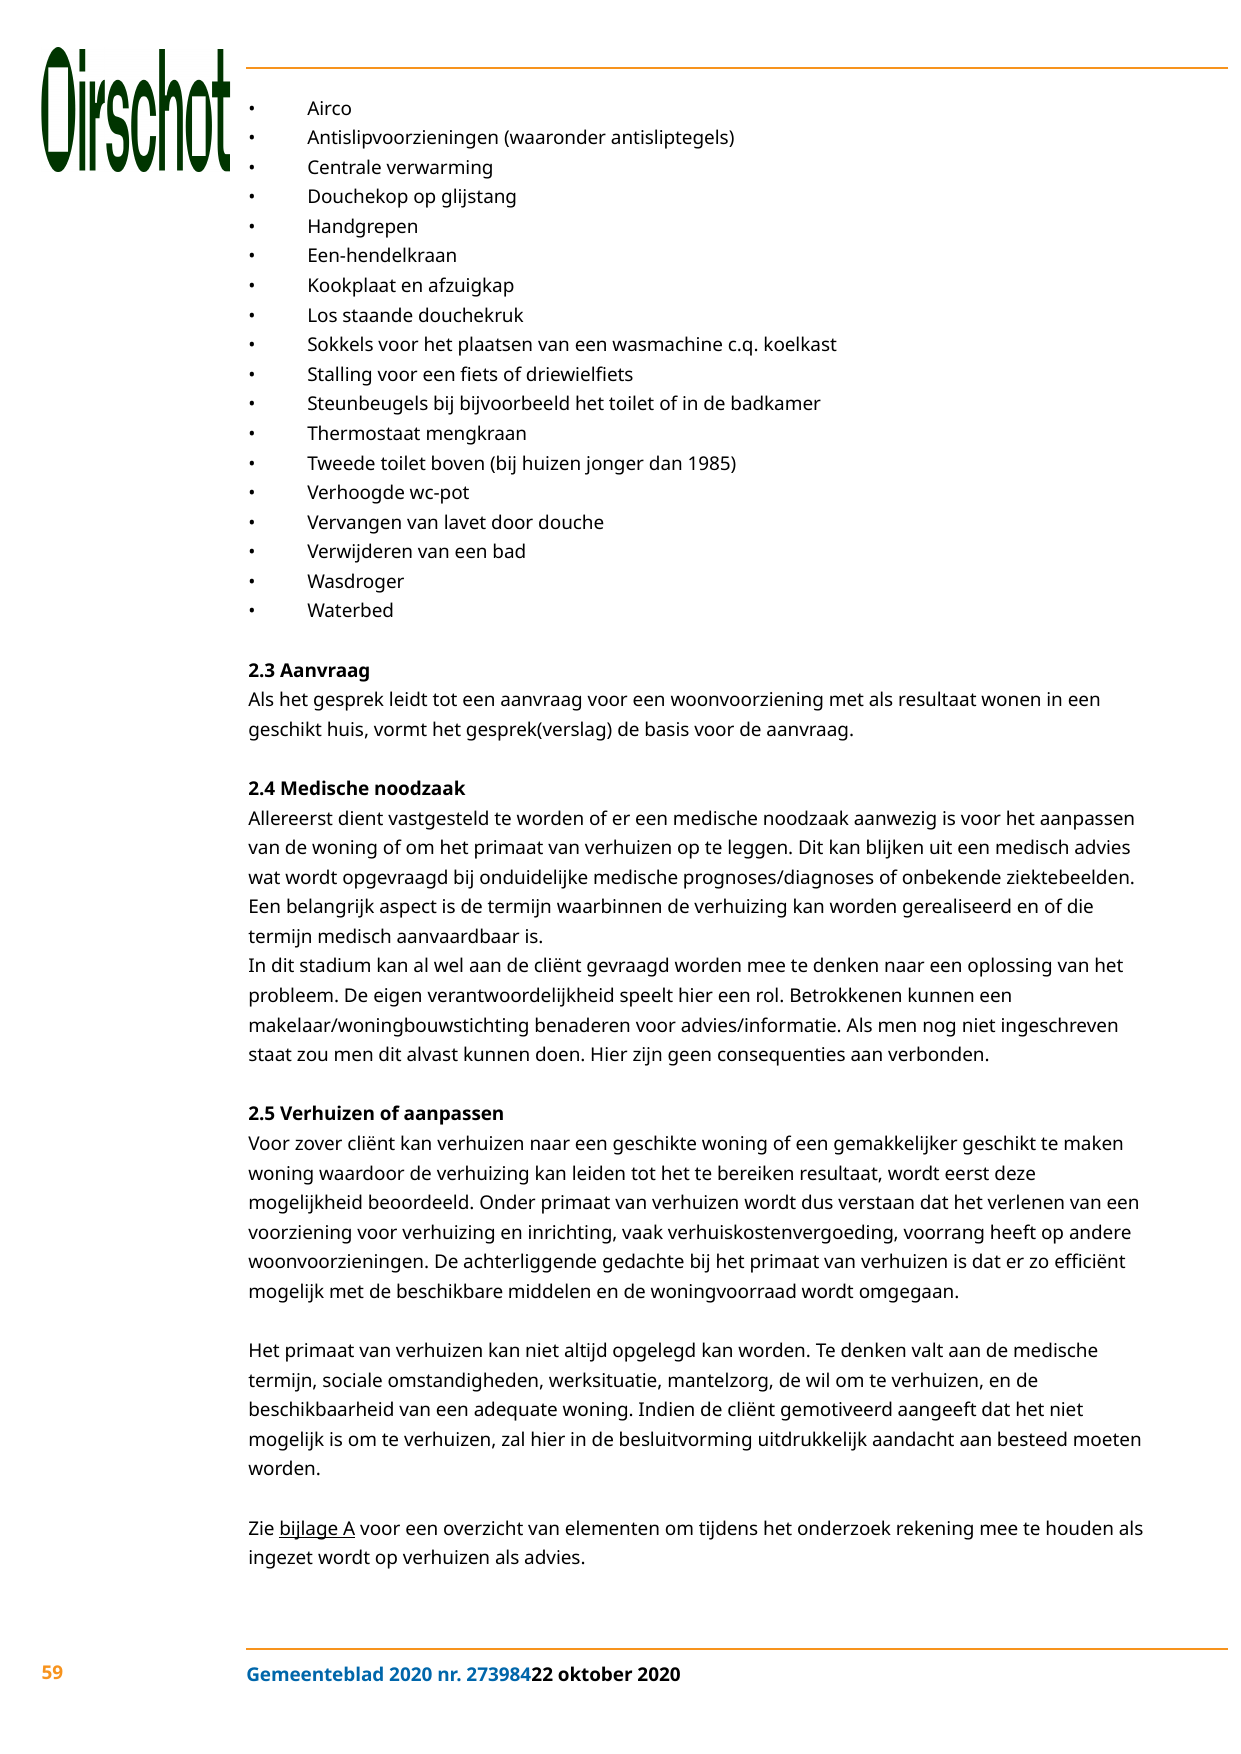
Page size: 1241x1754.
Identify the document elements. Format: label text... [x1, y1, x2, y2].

list Kookplaat en afzuigkap [248, 272, 1152, 298]
text Zie bijlage A voor een overzicht van elementen om tijdens het onderzoek rekening mee te houden als ingezet wordt op verhuizen als advies. [248, 1515, 1152, 1570]
list Centrale verwarming [248, 154, 1152, 180]
text Als het gesprek leidt tot een aanvraag voor een woonvoorziening met als resultaat wonen in een geschikt huis, vormt het gesprek(verslag) de basis voor de aanvraag. [248, 686, 1152, 742]
list Een-hendelkraan [248, 243, 1152, 268]
list Stalling voor een fiets of driewielfiets [248, 361, 1152, 387]
list Los staande douchekruk [248, 302, 1152, 328]
text Voor zover cliënt kan verhuizen naar een geschikte woning of een gemakkelijker geschikt te maken woning waardoor de verhuizing kan leiden tot het te bereiken resultaat, wordt eerst deze mogelijkheid beoordeeld. Onder primaat van verhuizen wordt dus verstaan dat het verlenen van een voorziening voor verhuizing en inrichting, vaak verhuiskostenvergoeding, voorrang heeft op andere woonvoorzieningen. De achterliggende gedachte bij het primaat van verhuizen is dat er zo efficiënt mogelijk met de beschikbare middelen en de woningvoorraad wordt omgegaan. [248, 1130, 1152, 1304]
text Het primaat van verhuizen kan niet altijd opgelegd kan worden. Te denken valt aan de medische termijn, sociale omstandigheden, werksituatie, mantelzorg, de wil om te verhuizen, en de beschikbaarheid van een adequate woning. Indien de cliënt gemotiveerd aangeeft dat het niet mogelijk is om te verhuizen, zal hier in de besluitvorming uitdrukkelijk aandacht aan besteed moeten worden. [248, 1337, 1152, 1481]
list Steunbeugels bij bijvoorbeeld het toilet of in de badkamer [248, 391, 1152, 416]
list Antislipvoorzieningen (waaronder antisliptegels) [248, 124, 1152, 150]
picture [41, 47, 231, 172]
list Wasdroger [248, 568, 1152, 594]
list Verwijderen van een bad [248, 538, 1152, 564]
list Tweede toilet boven (bij huizen jonger dan 1985) [248, 450, 1152, 476]
list Vervangen van lavet door douche [248, 509, 1152, 535]
text 2.4 Medische noodzaak [248, 775, 1152, 801]
list Sokkels voor het plaatsen van een wasmachine c.q. koelkast [248, 331, 1152, 357]
text 2.5 Verhuizen of aanpassen [248, 1101, 1152, 1126]
list Douchekop op glijstang [248, 183, 1152, 209]
text 2.3 Aanvraag [248, 657, 1152, 683]
list Handgrepen [248, 213, 1152, 239]
text Een belangrijk aspect is de termijn waarbinnen de verhuizing kan worden gerealiseerd en of die termijn medisch aanvaardbaar is. [248, 893, 1152, 949]
text Allereerst dient vastgesteld te worden of er een medische noodzaak aanwezig is voor het aanpassen van de woning of om het primaat van verhuizen op te leggen. Dit kan blijken uit een medisch advies wat wordt opgevraagd bij onduidelijke medische prognoses/diagnoses of onbekende ziektebeelden. [248, 805, 1152, 890]
list Thermostaat mengkraan [248, 420, 1152, 446]
list Airco [248, 95, 1152, 121]
list Verhoogde wc-pot [248, 479, 1152, 505]
list Waterbed [248, 598, 1152, 623]
text In dit stadium kan al wel aan de cliënt gevraagd worden mee te denken naar een oplossing van het probleem. De eigen verantwoordelijkheid speelt hier een rol. Betrokkenen kunnen een makelaar/woningbouwstichting benaderen voor advies/informatie. Als men nog niet ingeschreven staat zou men dit alvast kunnen doen. Hier zijn geen consequenties aan verbonden. [248, 953, 1152, 1067]
